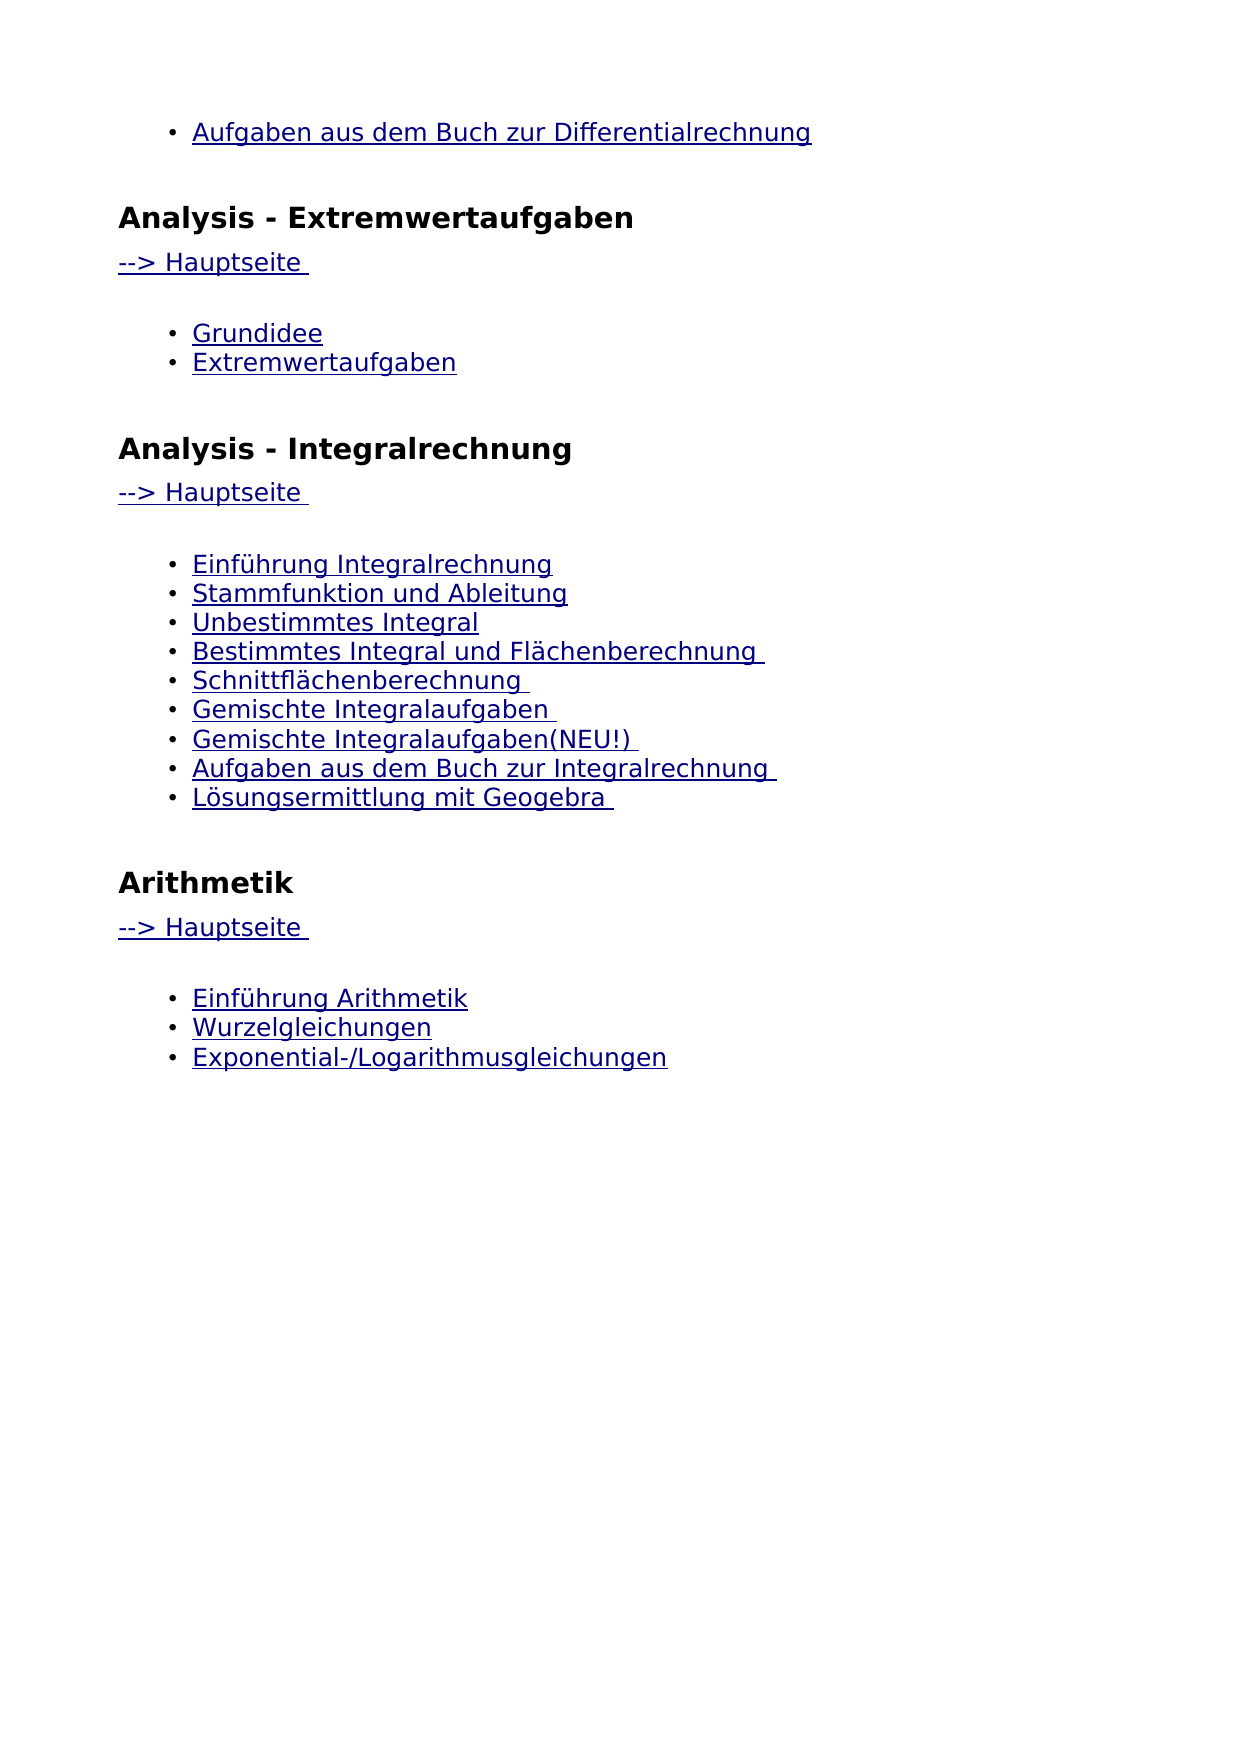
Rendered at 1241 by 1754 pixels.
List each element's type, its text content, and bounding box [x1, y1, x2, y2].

list Aufgaben aus dem Buch zur Integralrechnung [177, 754, 1122, 783]
list Schnittflächenberechnung [177, 666, 1122, 696]
list Einführung Integralrechnung [177, 550, 1122, 579]
list Einführung Arithmetik [177, 984, 1122, 1013]
subtitle Arithmetik [118, 867, 1122, 901]
list Lösungsermittlung mit Geogebra [177, 783, 1122, 812]
list Bestimmtes Integral und Flächenberechnung [177, 637, 1122, 666]
text --> Hauptseite [118, 913, 1122, 942]
list Extremwertaufgaben [177, 348, 1122, 378]
list Aufgaben aus dem Buch zur Differentialrechnung [177, 118, 1122, 147]
subtitle Analysis - Integralrechnung [118, 432, 1122, 466]
text --> Hauptseite [118, 479, 1122, 508]
text --> Hauptseite [118, 248, 1122, 277]
list Exponential-/Logarithmusgleichungen [177, 1043, 1122, 1072]
list Stammfunktion und Ableitung [177, 579, 1122, 608]
list Gemischte Integralaufgaben(NEU!) [177, 725, 1122, 754]
subtitle Analysis - Extremwertaufgaben [118, 202, 1122, 236]
list Unbestimmtes Integral [177, 608, 1122, 637]
list Wurzelgleichungen [177, 1013, 1122, 1043]
list Gemischte Integralaufgaben [177, 696, 1122, 725]
list Grundidee [177, 319, 1122, 348]
